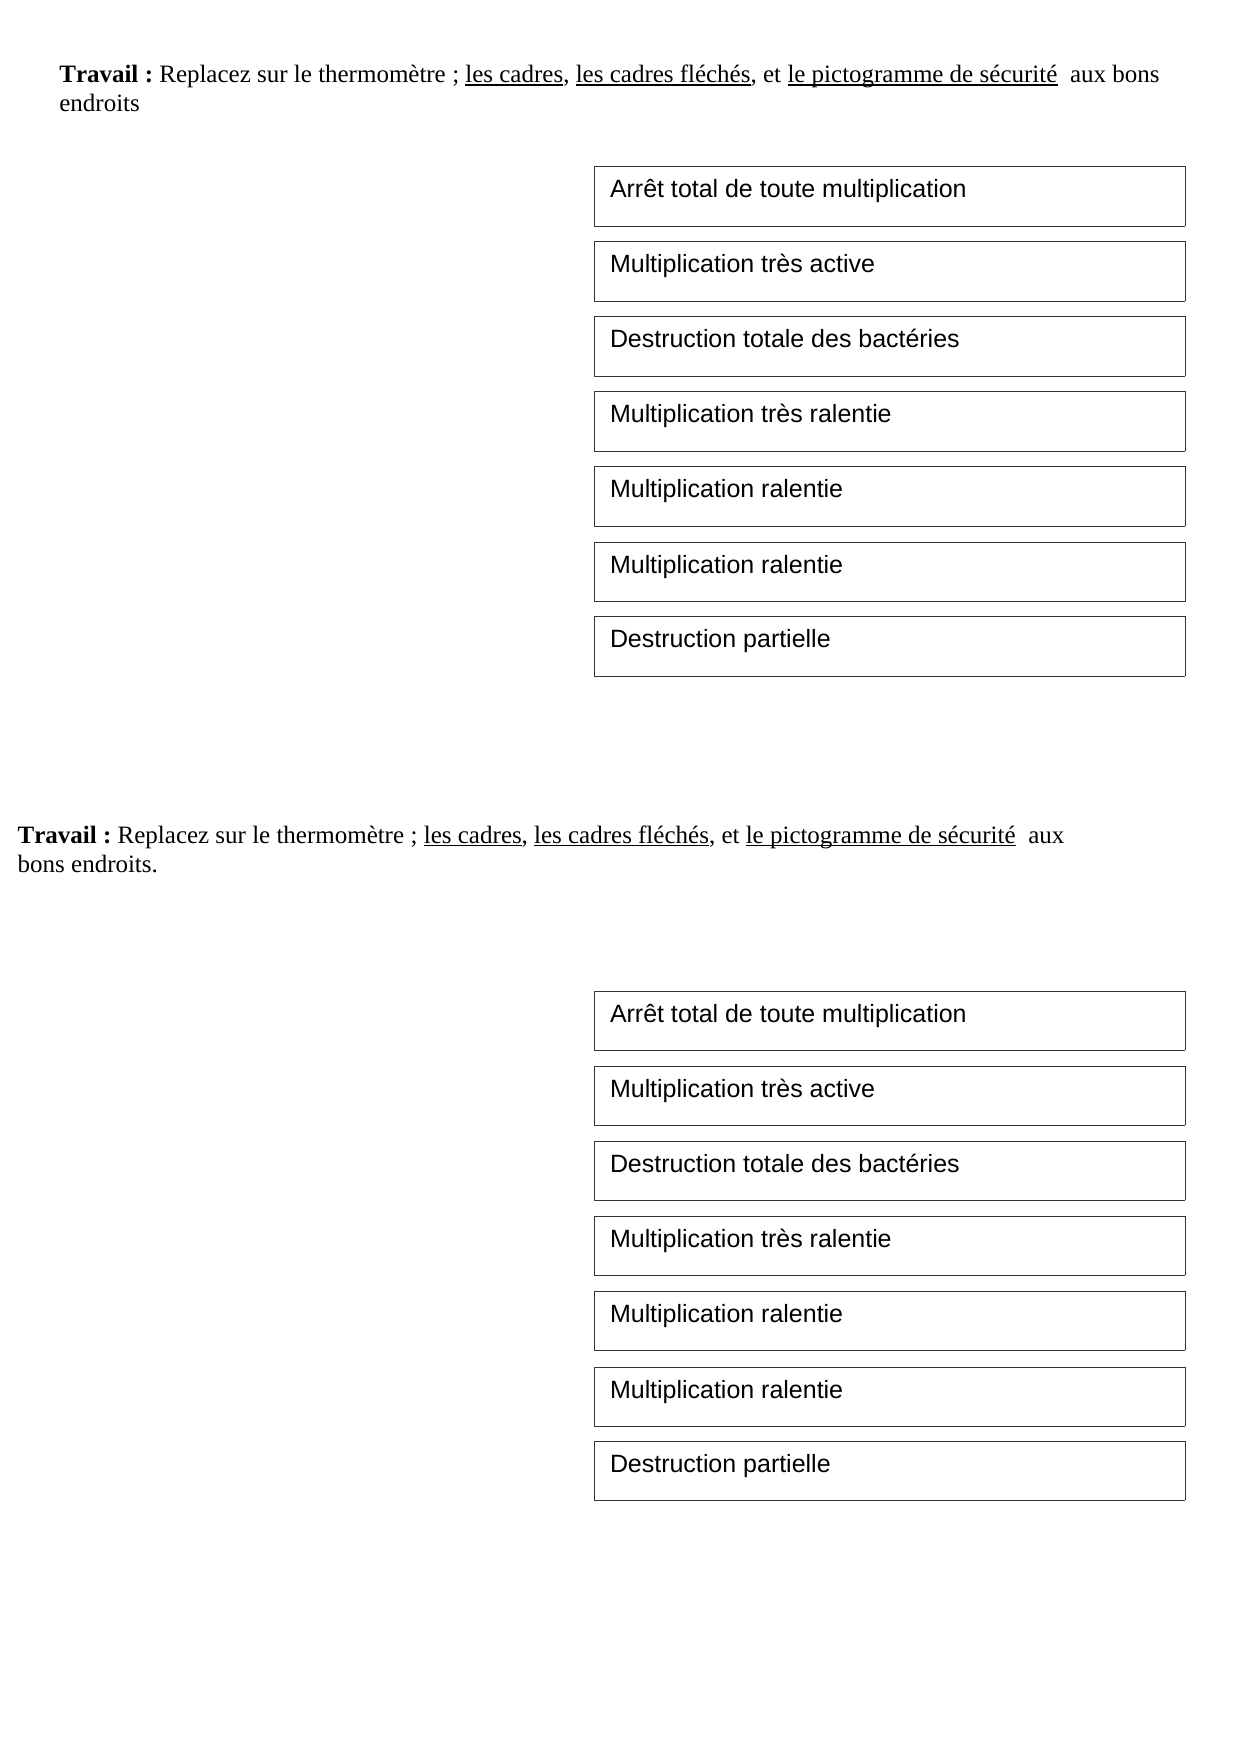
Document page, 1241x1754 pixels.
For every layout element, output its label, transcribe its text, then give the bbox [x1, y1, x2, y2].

subtitle Arrêt total de toute multiplication [610, 174, 1170, 203]
subtitle Multiplication très ralentie [610, 399, 1170, 428]
subtitle Destruction totale des bactéries [610, 324, 1170, 353]
text Travail : Replacez sur le thermomètre ; les cadres, les cadres fléchés, et le pictogramme de sécurité aux bons endroits [59, 59, 1181, 117]
subtitle Multiplication ralentie [610, 1299, 1170, 1327]
subtitle Multiplication très active [610, 1074, 1170, 1102]
text Travail : Replacez sur le thermomètre ; les cadres, les cadres fléchés, et le pictogramme de sécurité aux bons endroits. [17, 820, 1094, 877]
subtitle Multiplication très ralentie [610, 1224, 1170, 1252]
subtitle Arrêt total de toute multiplication [610, 999, 1170, 1027]
subtitle Multiplication ralentie [610, 1375, 1170, 1403]
subtitle Multiplication très active [610, 249, 1170, 278]
subtitle Multiplication ralentie [610, 550, 1170, 579]
subtitle Multiplication ralentie [610, 474, 1170, 503]
subtitle Destruction partielle [610, 1449, 1170, 1477]
subtitle Destruction totale des bactéries [610, 1149, 1170, 1177]
subtitle Destruction partielle [610, 624, 1170, 653]
